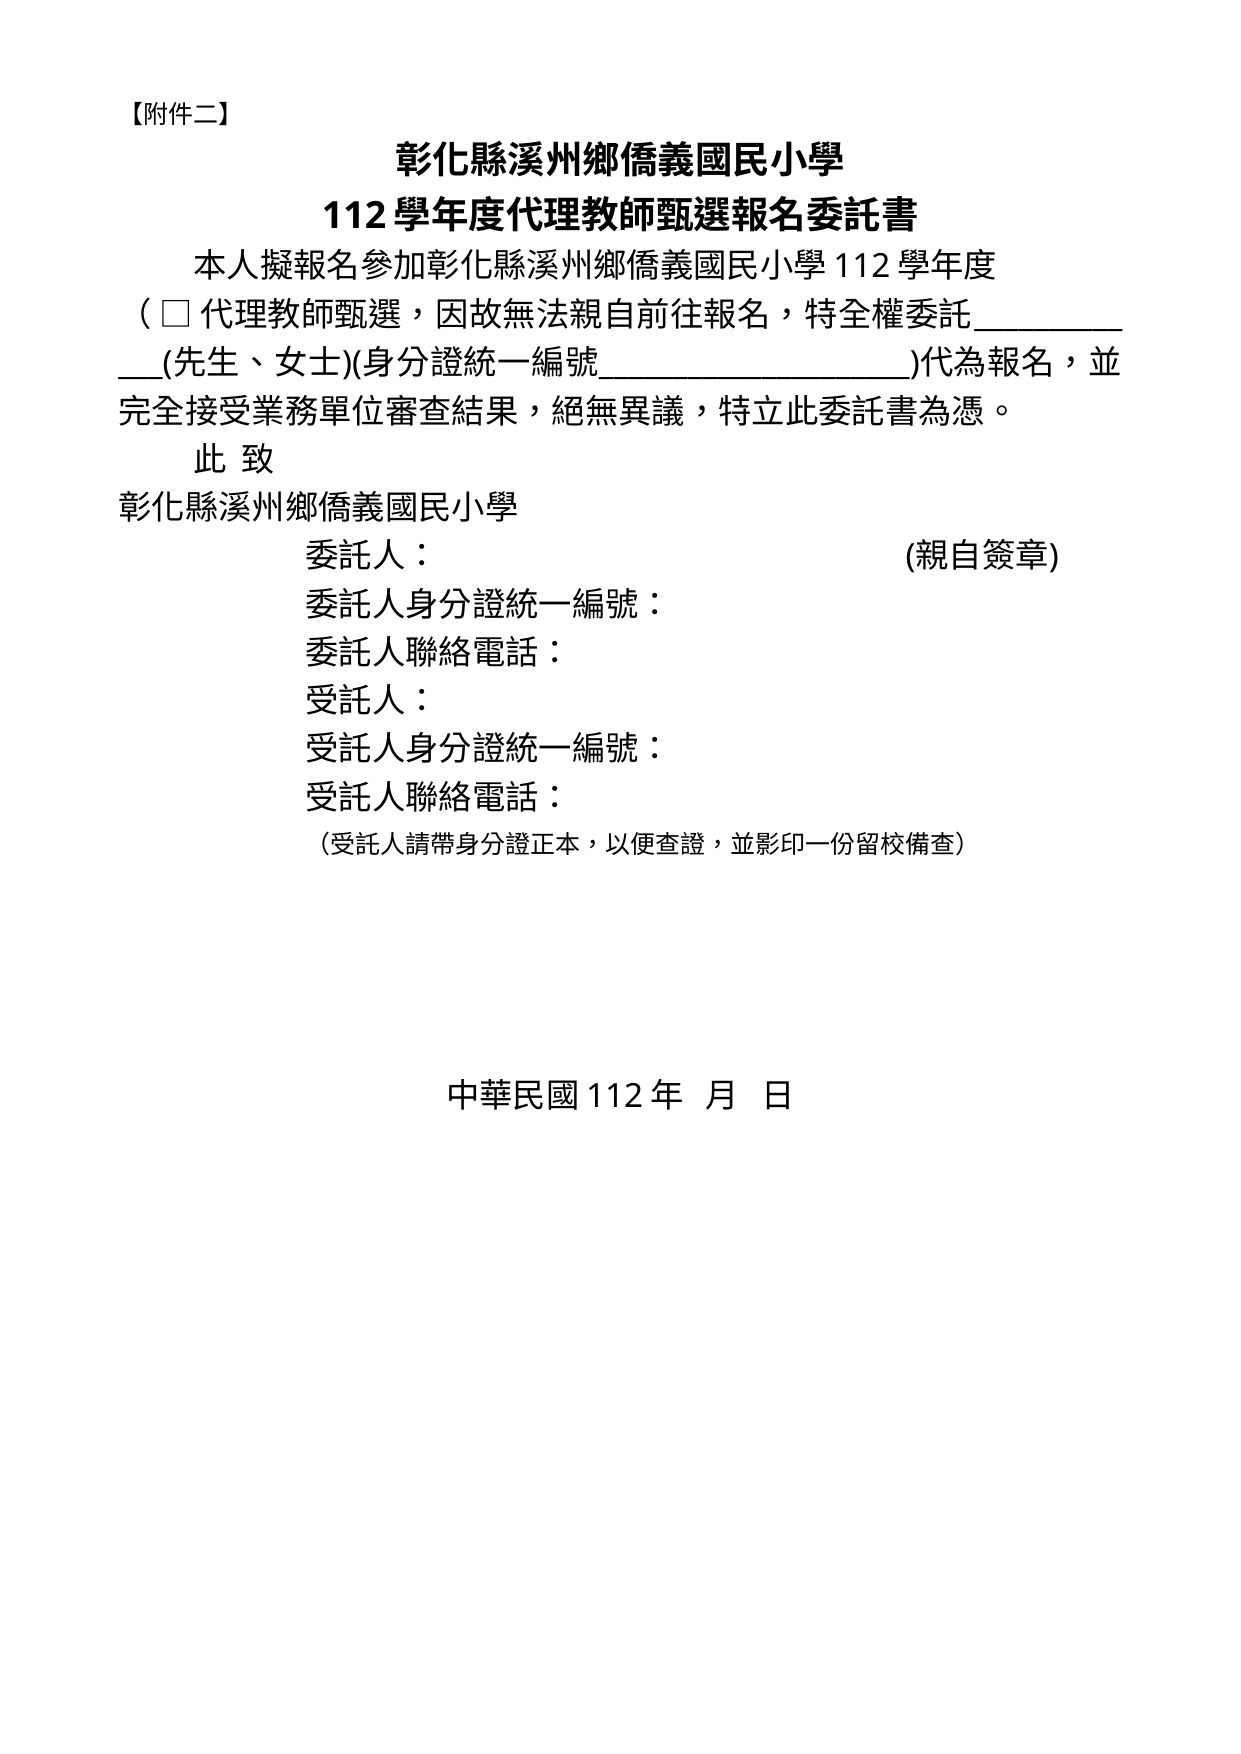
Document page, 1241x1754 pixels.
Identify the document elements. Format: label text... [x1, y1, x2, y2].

text 委託人： (親自簽章) [118, 529, 1122, 577]
text 彰化縣溪州鄉僑義國民小學 [118, 481, 1122, 529]
text 受託人身分證統一編號： [118, 722, 1122, 770]
text 【附件二】 [118, 89, 1122, 130]
text 受託人： [118, 674, 1122, 722]
text 受託人聯絡電話： [118, 770, 1122, 819]
text 中華民國112年 月 日 [118, 1069, 1122, 1117]
text 委託人聯絡電話： [118, 626, 1122, 674]
text 彰化縣溪州鄉僑義國民小學 [118, 130, 1122, 184]
text （ □ 代理教師甄選，因故無法親自前往報名，特全權委託_____________(先生、女士)(身分證統一編號_____________________)代為報名，並完全接受業務單位審查結果，絕無異議，特立此委託書為憑。 [118, 287, 1122, 433]
text （受託人請帶身分證正本，以便查證，並影印一份留校備查） [118, 819, 1122, 860]
text 此 致 [118, 433, 1122, 481]
text 112學年度代理教師甄選報名委託書 [118, 184, 1122, 239]
text 委託人身分證統一編號： [118, 577, 1122, 626]
text 本人擬報名參加彰化縣溪州鄉僑義國民小學112學年度 [118, 239, 1122, 287]
